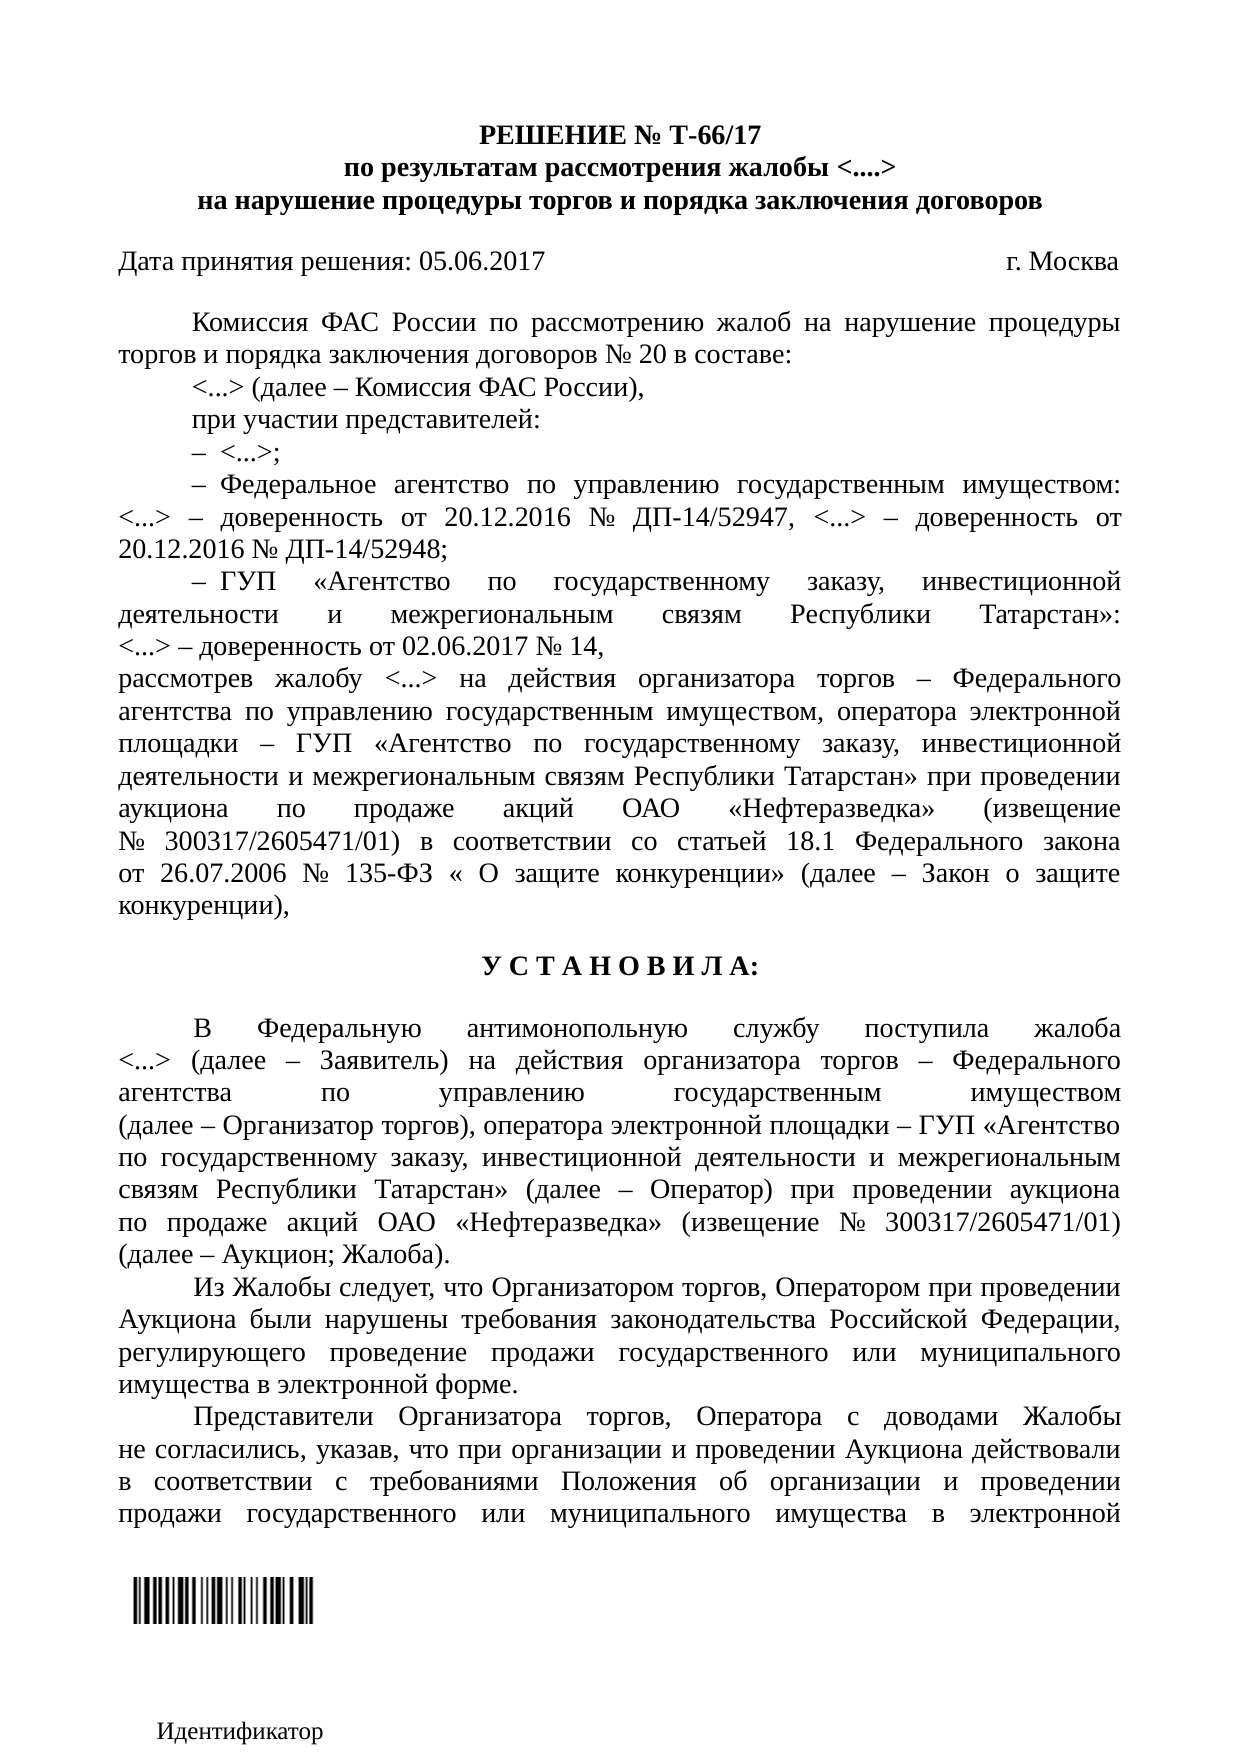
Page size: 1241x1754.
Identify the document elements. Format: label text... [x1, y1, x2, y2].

text У С Т А Н О В И Л А: [118, 949, 1122, 982]
text – ГУП «Агентство по государственному заказу, инвестиционной деятельности и межрегиональным связям Республики Татарстан»: <...> – доверенность от 02.06.2017 № 14, [118, 564, 1122, 662]
text Из Жалобы следует, что Организатором торгов, Оператором при проведении Аукциона были нарушены требования законодательства Российской Федерации, регулирующего проведение продажи государственного или муниципального имущества в электронной форме. [118, 1270, 1122, 1399]
text Дата принятия решения: 05.06.2017 г. Москва [118, 244, 1122, 276]
text Комиссия ФАС России по рассмотрению жалоб на нарушение процедуры торгов и порядка заключения договоров № 20 в составе: [118, 305, 1122, 370]
text при участии представителей: [118, 402, 1122, 435]
text Представители Организатора торгов, Оператора с доводами Жалобы не согласились, указав, что при организации и проведении Аукциона действовали в соответствии с требованиями Положения об организации и проведении продажи государственного или муниципального имущества в электронной [118, 1399, 1122, 1529]
text РЕШЕНИЕ № Т-66/17 по результатам рассмотрения жалобы <....> на нарушение процедуры торгов и порядка заключения договоров [118, 118, 1122, 215]
picture [118, 1577, 331, 1624]
text – Федеральное агентство по управлению государственным имуществом: <...> – доверенность от 20.12.2016 № ДП-14/52947, <...> – доверенность от 20.12.2016 № ДП-14/52948; [118, 467, 1122, 564]
text <...> (далее – Комиссия ФАС России), [118, 370, 1122, 402]
text рассмотрев жалобу <...> на действия организатора торгов – Федерального агентства по управлению государственным имуществом, оператора электронной площадки – ГУП «Агентство по государственному заказу, инвестиционной деятельности и межрегиональным связям Республики Татарстан» при проведении аукциона по продаже акций ОАО «Нефтеразведка» (извещение № 300317/2605471/01) в соответствии со статьей 18.1 Федерального закона от 26.07.2006 № 135-ФЗ « О защите конкуренции» (далее – Закон о защите конкуренции), [118, 662, 1122, 921]
text – <...>; [118, 435, 1122, 467]
text В Федеральную антимонопольную службу поступила жалоба <...> (далее – Заявитель) на действия организатора торгов – Федерального агентства по управлению государственным имуществом (далее – Организатор торгов), оператора электронной площадки – ГУП «Агентство по государственному заказу, инвестиционной деятельности и межрегиональным связям Республики Татарстан» (далее – Оператор) при проведении аукциона по продаже акций ОАО «Нефтеразведка» (извещение № 300317/2605471/01) (далее – Аукцион; Жалоба). [118, 1011, 1122, 1270]
